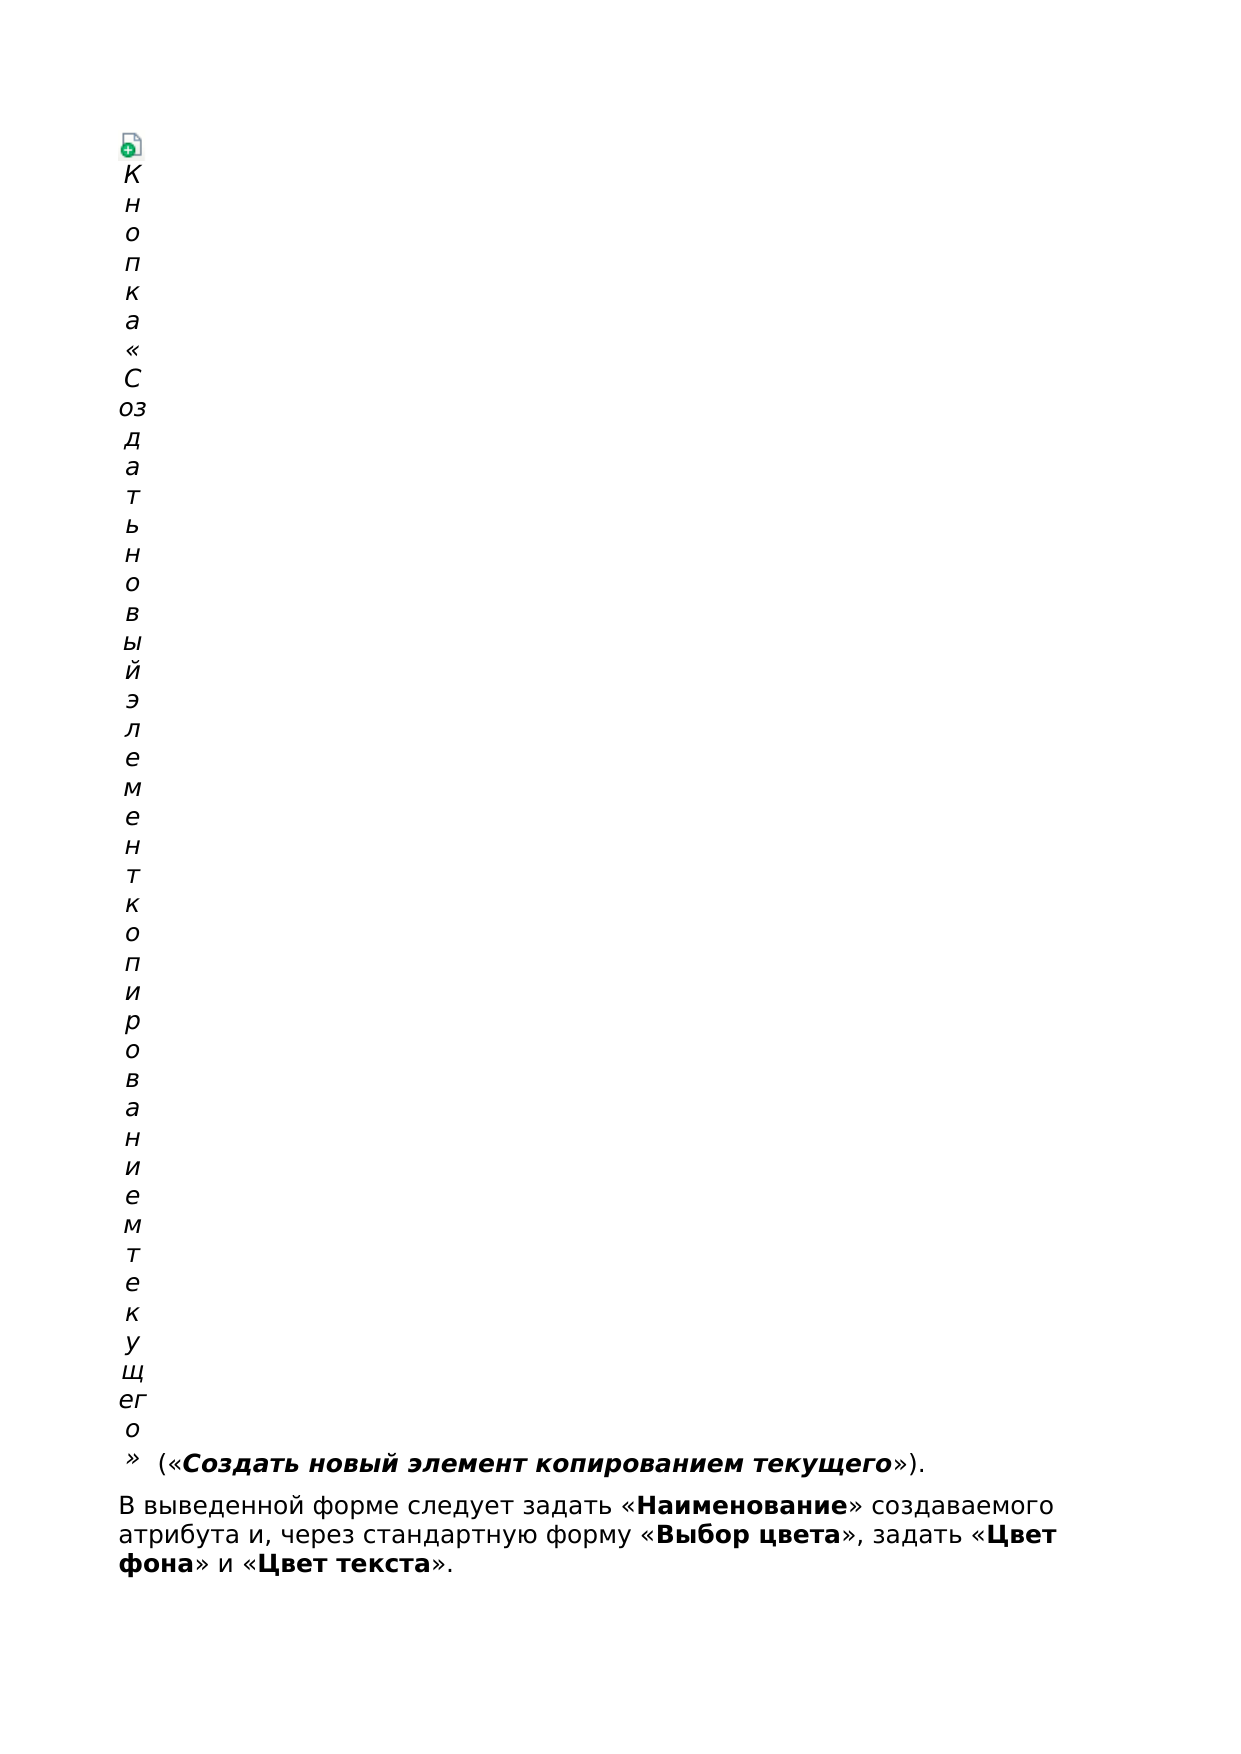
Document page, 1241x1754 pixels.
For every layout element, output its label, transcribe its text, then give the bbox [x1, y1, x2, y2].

text Кнопка «Создать новый элемент копированием текущего» [118, 161, 149, 1473]
picture [118, 130, 150, 161]
text («Создать новый элемент копированием текущего»). [118, 118, 1122, 1479]
text В выведенной форме следует задать «Наименование» создаваемого атрибута и, через стандартную форму «Выбор цвета», задать «Цвет фона» и «Цвет текста». [118, 1491, 1122, 1579]
